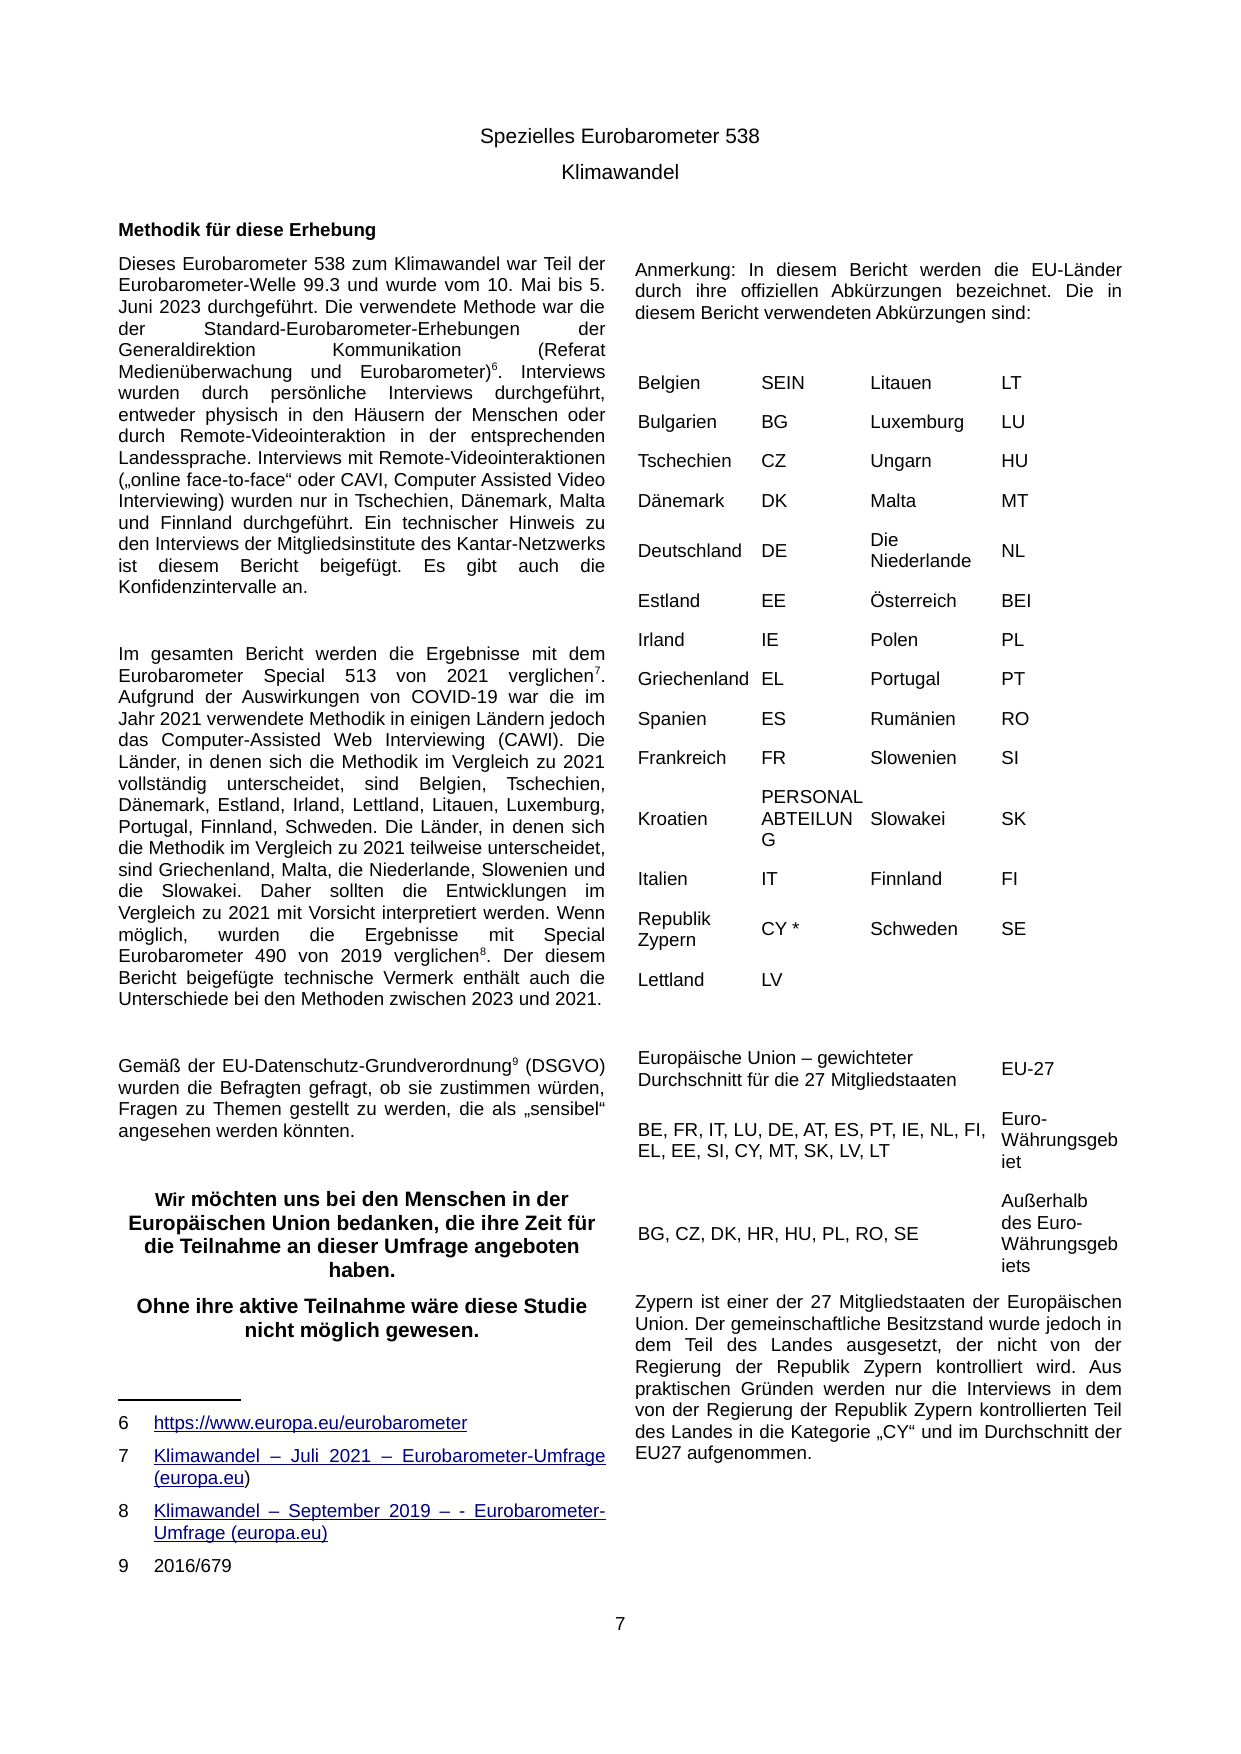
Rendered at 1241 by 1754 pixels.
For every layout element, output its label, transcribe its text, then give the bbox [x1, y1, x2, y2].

table_cell SI [998, 738, 1122, 777]
table_cell PERSONALABTEILUNG [758, 777, 867, 859]
table_cell [635, 999, 758, 1038]
table_cell PT [998, 659, 1122, 698]
table_cell Lettland [635, 960, 758, 999]
table_cell Slowenien [867, 738, 998, 777]
table_cell FR [758, 738, 867, 777]
table_cell SE [998, 899, 1122, 959]
table_cell NL [998, 520, 1122, 581]
table_cell Malta [867, 481, 998, 520]
table_cell CY * [758, 899, 867, 959]
text Klimawandel – Juli 2021 – Eurobarometer-Umfrage (europa.eu) [118, 1445, 605, 1488]
table_cell Bulgarien [635, 402, 758, 441]
table_cell IE [758, 620, 867, 659]
text Zypern ist einer der 27 Mitgliedstaaten der Europäischen Union. Der gemeinschaftliche Besitzstand wurde jedoch in dem Teil des Landes ausgesetzt, der nicht von der Regierung der Republik Zypern kontrolliert wird. Aus praktischen Gründen werden nur die Interviews in dem von der Regierung der Republik Zypern kontrollierten Teil des Landes in die Kategorie „CY“ und im Durchschnitt der EU27 aufgenommen. [635, 1291, 1122, 1464]
table_cell LU [998, 402, 1122, 441]
table_header Belgien [635, 363, 758, 402]
table_cell Italien [635, 859, 758, 899]
table_cell EL [758, 659, 867, 698]
table_cell Dänemark [635, 481, 758, 520]
table_cell Deutschland [635, 520, 758, 581]
table_cell Europäische Union – gewichteter Durchschnitt für die 27 Mitgliedstaaten [635, 1038, 998, 1099]
text Dieses Eurobarometer 538 zum Klimawandel war Teil der Eurobarometer-Welle 99.3 und wurde vom 10. Mai bis 5. Juni 2023 durchgeführt. Die verwendete Methode war die der Standard-Eurobarometer-Erhebungen der Generaldirektion Kommunikation (Referat Medienüberwachung und Eurobarometer). Interviews wurden durch persönliche Interviews durchgeführt, entweder physisch in den Häusern der Menschen oder durch Remote-Videointeraktion in der entsprechenden Landessprache. Interviews mit Remote-Videointeraktionen („online face-to-face“ oder CAVI, Computer Assisted Video Interviewing) wurden nur in Tschechien, Dänemark, Malta und Finnland durchgeführt. Ein technischer Hinweis zu den Interviews der Mitgliedsinstitute des Kantar-Netzwerks ist diesem Bericht beigefügt. Es gibt auch die Konfidenzintervalle an. [118, 253, 605, 598]
text Methodik für diese Erhebung [118, 219, 605, 241]
table_cell Ungarn [867, 441, 998, 481]
table_header Litauen [867, 363, 998, 402]
text Klimawandel – September 2019 – - Eurobarometer-Umfrage (europa.eu) [118, 1500, 605, 1543]
table_cell EU-27 [998, 1038, 1122, 1099]
table_cell Finnland [867, 859, 998, 899]
table_cell Rumänien [867, 699, 998, 738]
table_cell Portugal [867, 659, 998, 698]
table_cell Österreich [867, 581, 998, 620]
table_cell Frankreich [635, 738, 758, 777]
table_cell PL [998, 620, 1122, 659]
table_cell Slowakei [867, 777, 998, 859]
table_cell Irland [635, 620, 758, 659]
table_cell BEI [998, 581, 1122, 620]
text Wir möchten uns bei den Menschen in der Europäischen Union bedanken, die ihre Zeit für die Teilnahme an dieser Umfrage angeboten haben. [118, 1186, 605, 1282]
table_cell LV [758, 960, 867, 999]
table_cell SK [998, 777, 1122, 859]
table_header LT [998, 363, 1122, 402]
table_cell HU [998, 441, 1122, 481]
table_cell [998, 999, 1122, 1038]
table_cell Spanien [635, 699, 758, 738]
table_cell Die Niederlande [867, 520, 998, 581]
table_cell [758, 999, 867, 1038]
table_cell Griechenland [635, 659, 758, 698]
text Gemäß der EU-Datenschutz-Grundverordnung (DSGVO) wurden die Befragten gefragt, ob sie zustimmen würden, Fragen zu Themen gestellt zu werden, die als „sensibel“ angesehen werden könnten. [118, 1055, 605, 1141]
table_cell BG [758, 402, 867, 441]
text Ohne ihre aktive Teilnahme wäre diese Studie nicht möglich gewesen. [118, 1294, 605, 1342]
table_header SEIN [758, 363, 867, 402]
table_cell Republik Zypern [635, 899, 758, 959]
table_cell FI [998, 859, 1122, 899]
table_cell ES [758, 699, 867, 738]
table_cell Außerhalb des Euro-Währungsgebiets [998, 1181, 1122, 1285]
table_cell Schweden [867, 899, 998, 959]
table_cell CZ [758, 441, 867, 481]
table_cell Luxemburg [867, 402, 998, 441]
table_cell IT [758, 859, 867, 899]
table_cell Polen [867, 620, 998, 659]
text 2016/679 [118, 1555, 605, 1577]
text https://www.europa.eu/eurobarometer [118, 1412, 605, 1433]
table_cell DE [758, 520, 867, 581]
table_cell [867, 960, 998, 999]
text Anmerkung: In diesem Bericht werden die EU-Länder durch ihre offiziellen Abkürzungen bezeichnet. Die in diesem Bericht verwendeten Abkürzungen sind: [635, 259, 1122, 323]
table_cell BE, FR, IT, LU, DE, AT, ES, PT, IE, NL, FI, EL, EE, SI, CY, MT, SK, LV, LT [635, 1099, 998, 1181]
table_cell DK [758, 481, 867, 520]
table_cell EE [758, 581, 867, 620]
table_cell Estland [635, 581, 758, 620]
table_cell Kroatien [635, 777, 758, 859]
table_cell [998, 960, 1122, 999]
table_cell [867, 999, 998, 1038]
table_cell BG, CZ, DK, HR, HU, PL, RO, SE [635, 1181, 998, 1285]
table_cell MT [998, 481, 1122, 520]
table_cell RO [998, 699, 1122, 738]
table_cell Tschechien [635, 441, 758, 481]
table_cell Euro-Währungsgebiet [998, 1099, 1122, 1181]
text Im gesamten Bericht werden die Ergebnisse mit dem Eurobarometer Special 513 von 2021 verglichen. Aufgrund der Auswirkungen von COVID-19 war die im Jahr 2021 verwendete Methodik in einigen Ländern jedoch das Computer-Assisted Web Interviewing (CAWI). Die Länder, in denen sich die Methodik im Vergleich zu 2021 vollständig unterscheidet, sind Belgien, Tschechien, Dänemark, Estland, Irland, Lettland, Litauen, Luxemburg, Portugal, Finnland, Schweden. Die Länder, in denen sich die Methodik im Vergleich zu 2021 teilweise unterscheidet, sind Griechenland, Malta, die Niederlande, Slowenien und die Slowakei. Daher sollten die Entwicklungen im Vergleich zu 2021 mit Vorsicht interpretiert werden. Wenn möglich, wurden die Ergebnisse mit Special Eurobarometer 490 von 2019 verglichen. Der diesem Bericht beigefügte technische Vermerk enthält auch die Unterschiede bei den Methoden zwischen 2023 und 2021. [118, 643, 605, 1009]
